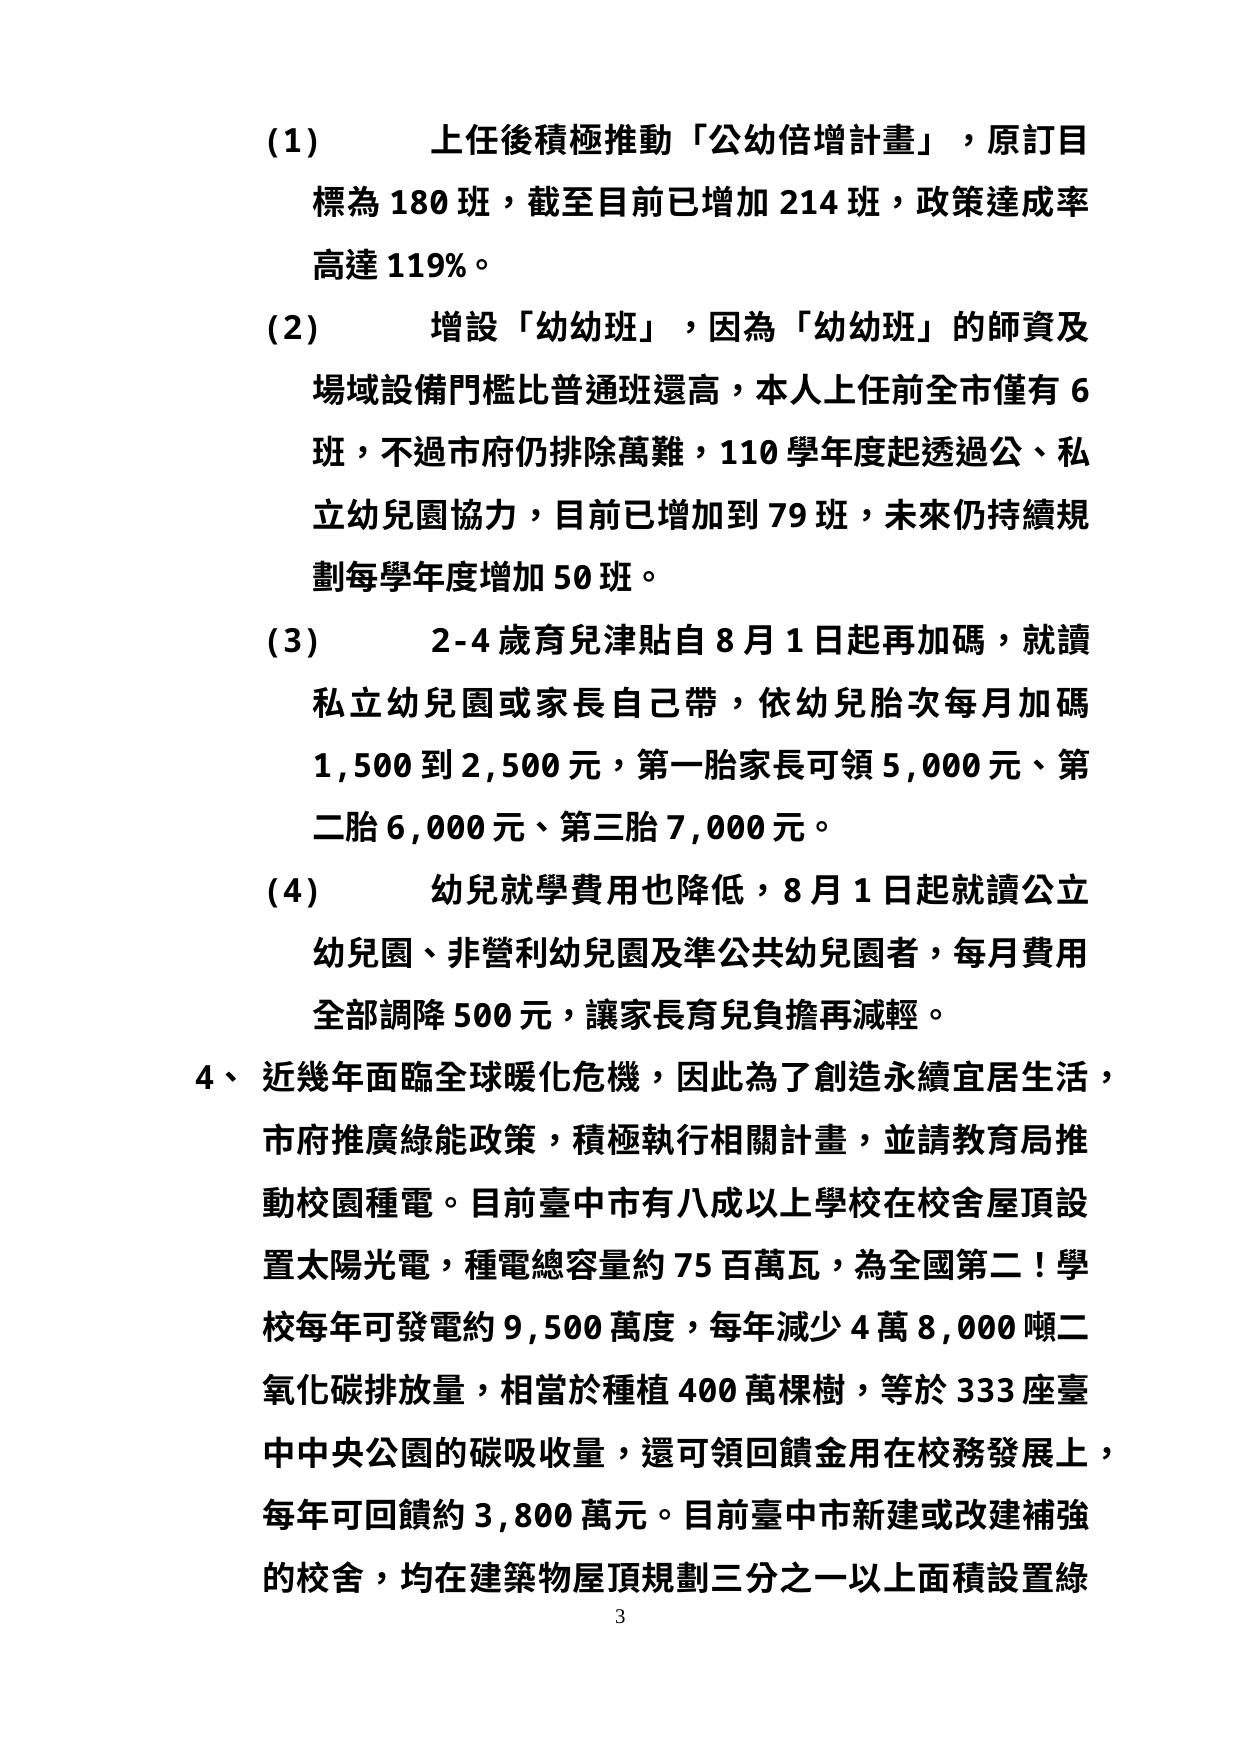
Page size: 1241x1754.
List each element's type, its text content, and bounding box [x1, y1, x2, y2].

list 2-4歲育兒津貼自8月1日起再加碼，就讀私立幼兒園或家長自己帶，依幼兒胎次每月加碼1,500到2,500元，第一胎家長可領5,000元、第二胎6,000元、第三胎7,000元。 [262, 596, 1090, 846]
list 近幾年面臨全球暖化危機，因此為了創造永續宜居生活，市府推廣綠能政策，積極執行相關計畫，並請教育局推動校園種電。目前臺中市有八成以上學校在校舍屋頂設置太陽光電，種電總容量約75百萬瓦，為全國第二！學校每年可發電約9,500萬度，每年減少4萬8,000噸二氧化碳排放量，相當於種植400萬棵樹，等於333座臺中中央公園的碳吸收量，還可領回饋金用在校務發展上，每年可回饋約3,800萬元。目前臺中市新建或改建補強的校舍，均在建築物屋頂規劃三分之一以上面積設置綠能設施或設備，方便日後裝置太陽能板，請教育局持續與民間廠商、學校師生持續攜手用行動減碳。(辦理機關：教育局) [194, 1034, 1090, 1596]
list 增設「幼幼班」，因為「幼幼班」的師資及場域設備門檻比普通班還高，本人上任前全市僅有6班，不過市府仍排除萬難，110學年度起透過公、私立幼兒園協力，目前已增加到79班，未來仍持續規劃每學年度增加50班。 [262, 284, 1090, 596]
list 幼兒就學費用也降低，8月1日起就讀公立幼兒園、非營利幼兒園及準公共幼兒園者，每月費用全部調降500元，讓家長育兒負擔再減輕。 [262, 846, 1090, 1034]
list 上任後積極推動「公幼倍增計畫」，原訂目標為180班，截至目前已增加214班，政策達成率高達119%。 [262, 96, 1090, 284]
